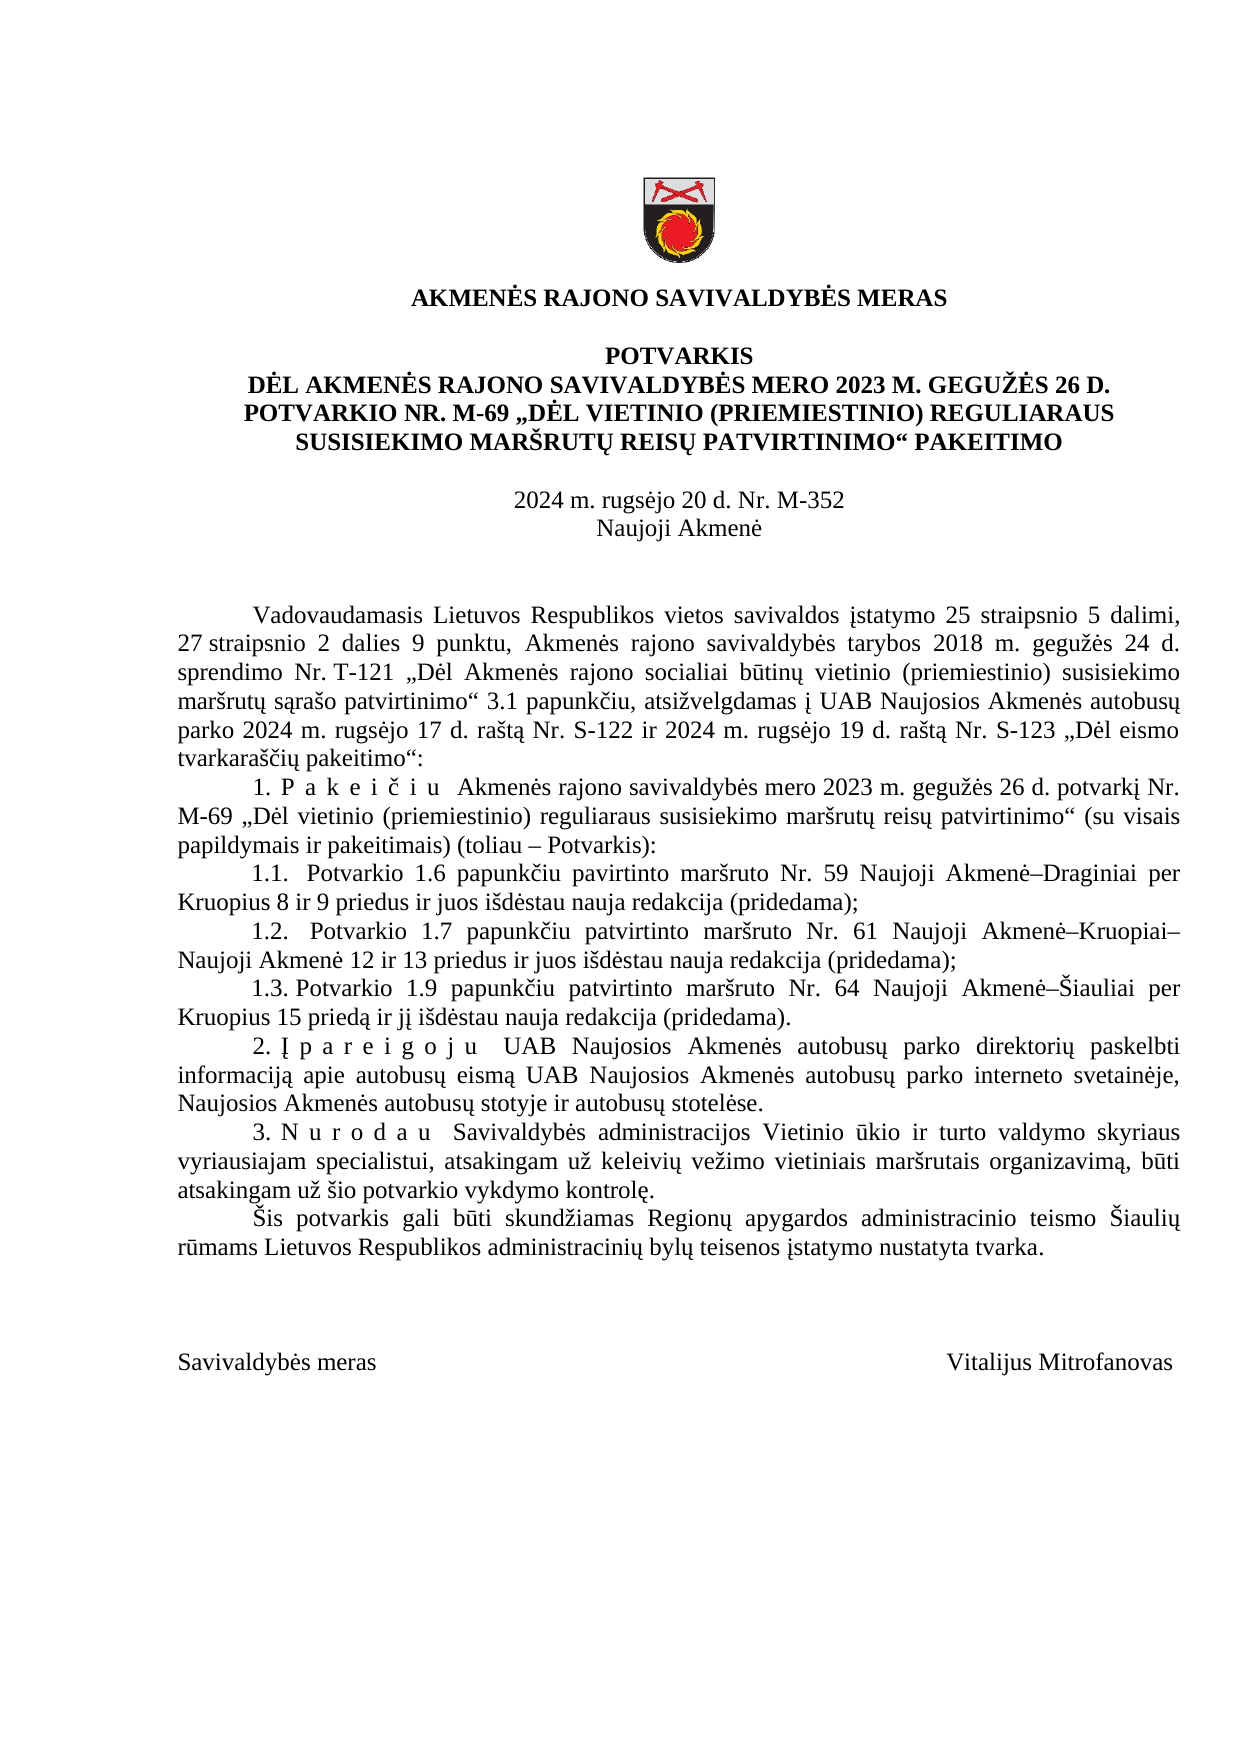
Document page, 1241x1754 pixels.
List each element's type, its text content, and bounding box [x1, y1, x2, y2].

text Naujoji Akmenė [177, 513, 1181, 542]
text DĖL AKMENĖS RAJONO SAVIVALDYBĖS MERO 2023 M. GEGUŽĖS 26 D. POTVARKIO NR. M-69 „DĖL VIETINIO (PRIEMIESTINIO) REGULIARAUS SUSISIEKIMO MARŠRUTŲ REISŲ PATVIRTINIMO“ PAKEITIMO [177, 370, 1181, 456]
text 1. Pakeičiu Akmenės rajono savivaldybės mero 2023 m. gegužės 26 d. potvarkį Nr. M-69 „Dėl vietinio (priemiestinio) reguliaraus susisiekimo maršrutų reisų patvirtinimo“ (su visais papildymais ir pakeitimais) (toliau – Potvarkis): [177, 772, 1181, 858]
text 2. Įpareigoju UAB Naujosios Akmenės autobusų parko direktorių paskelbti informaciją apie autobusų eismą UAB Naujosios Akmenės autobusų parko interneto svetainėje, Naujosios Akmenės autobusų stotyje ir autobusų stotelėse. [177, 1031, 1181, 1117]
text 3. Nurodau Savivaldybės administracijos Vietinio ūkio ir turto valdymo skyriaus vyriausiajam specialistui, atsakingam už keleivių vežimo vietiniais maršrutais organizavimą, būti atsakingam už šio potvarkio vykdymo kontrolę. [177, 1117, 1181, 1203]
text Vadovaudamasis Lietuvos Respublikos vietos savivaldos įstatymo 25 straipsnio 5 dalimi, 27 straipsnio 2 dalies 9 punktu, Akmenės rajono savivaldybės tarybos 2018 m. gegužės 24 d. sprendimo Nr. T-121 „Dėl Akmenės rajono socialiai būtinų vietinio (priemiestinio) susisiekimo maršrutų sąrašo patvirtinimo“ 3.1 papunkčiu, atsižvelgdamas į UAB Naujosios Akmenės autobusų parko 2024 m. rugsėjo 17 d. raštą Nr. S-122 ir 2024 m. rugsėjo 19 d. raštą Nr. S-123 „Dėl eismo tvarkaraščių pakeitimo“: [177, 600, 1181, 772]
text AKMENĖS RAJONO SAVIVALDYBĖS MERAS [177, 283, 1181, 312]
text 1.2. Potvarkio 1.7 papunkčiu patvirtinto maršruto Nr. 61 Naujoji Akmenė–Kruopiai–Naujoji Akmenė 12 ir 13 priedus ir juos išdėstau nauja redakcija (pridedama); [177, 916, 1181, 973]
text POTVARKIS [177, 341, 1181, 370]
text 1.1. Potvarkio 1.6 papunkčiu pavirtinto maršruto Nr. 59 Naujoji Akmenė–Draginiai per Kruopius 8 ir 9 priedus ir juos išdėstau nauja redakcija (pridedama); [177, 858, 1181, 916]
text Šis potvarkis gali būti skundžiamas Regionų apygardos administracinio teismo Šiaulių rūmams Lietuvos Respublikos administracinių bylų teisenos įstatymo nustatyta tvarka. [177, 1203, 1181, 1261]
text 2024 m. rugsėjo 20 d. Nr. M-352 [177, 485, 1181, 513]
text Savivaldybės meras Vitalijus Mitrofanovas [177, 1347, 1177, 1376]
text 1.3. Potvarkio 1.9 papunkčiu patvirtinto maršruto Nr. 64 Naujoji Akmenė–Šiauliai per Kruopius 15 priedą ir jį išdėstau nauja redakcija (pridedama). [177, 973, 1181, 1031]
